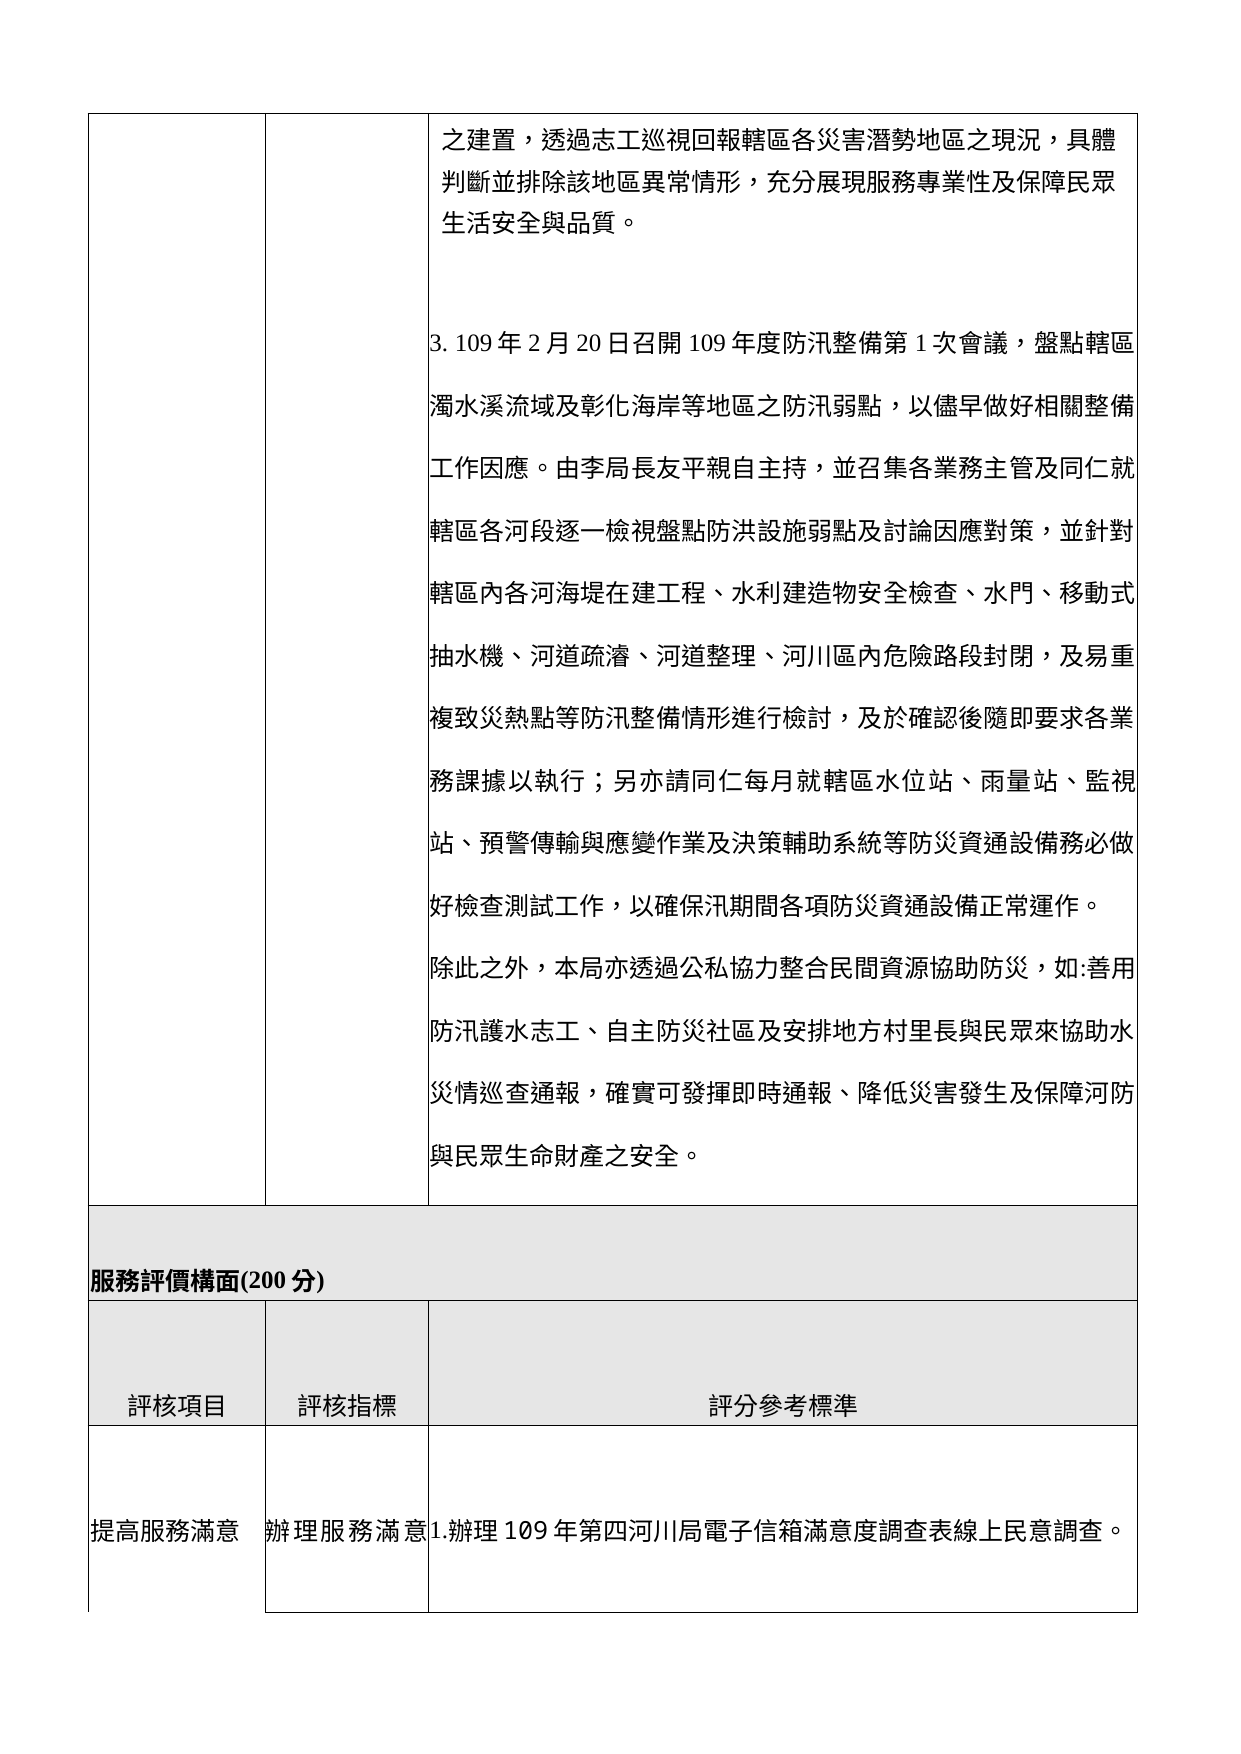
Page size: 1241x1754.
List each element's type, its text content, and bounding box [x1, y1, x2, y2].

table_cell 服務評價構面(200分) [89, 1206, 1137, 1300]
table_cell 評核項目 [89, 1301, 265, 1425]
table_cell [266, 114, 428, 1205]
table_cell 辦理服務滿意 [266, 1426, 428, 1612]
table_cell 提高服務滿意 [89, 1426, 265, 1612]
table_cell [89, 114, 265, 1205]
table_cell 之建置，透過志工巡視回報轄區各災害潛勢地區之現況，具體 判斷並排除該地區異常情形，充分展現服務專業性及保障民眾 生活安全與品質。 3. 109年2月20日召開109年度防汛整備第1次會議，盤點轄區濁水溪流域及彰化海岸等地區之防汛弱點，以儘早做好相關整備工作因應。由李局長友平親自主持，並召集各業務主管及同仁就轄區各河段逐一檢視盤點防洪設施弱點及討論因應對策，並針對轄區內各河海堤在建工程、水利建造物安全檢查、水門、移動式抽水機、河道疏濬、河道整理、河川區內危險路段封閉，及易重複致災熱點等防汛整備情形進行檢討，及於確認後隨即要求各業務課據以執行；另亦請同仁每月就轄區水位站、雨量站、監視站、預警傳輸與應變作業及決策輔助系統等防災資通設備務必做好檢查測試工作，以確保汛期間各項防災資通設備正常運作。 除此之外，本局亦透過公私協力整合民間資源協助防災，如:善用防汛護水志工、自主防災社區及安排地方村里長與民眾來協助水災情巡查通報，確實可發揮即時通報、降低災害發生及保障河防與民眾生命財產之安全。 [429, 114, 1137, 1205]
table_cell 評分參考標準 [429, 1301, 1137, 1425]
table_cell 1.辦理109年第四河川局電子信箱滿意度調查表線上民意調查。 [429, 1426, 1137, 1612]
table_cell 評核指標 [266, 1301, 428, 1425]
